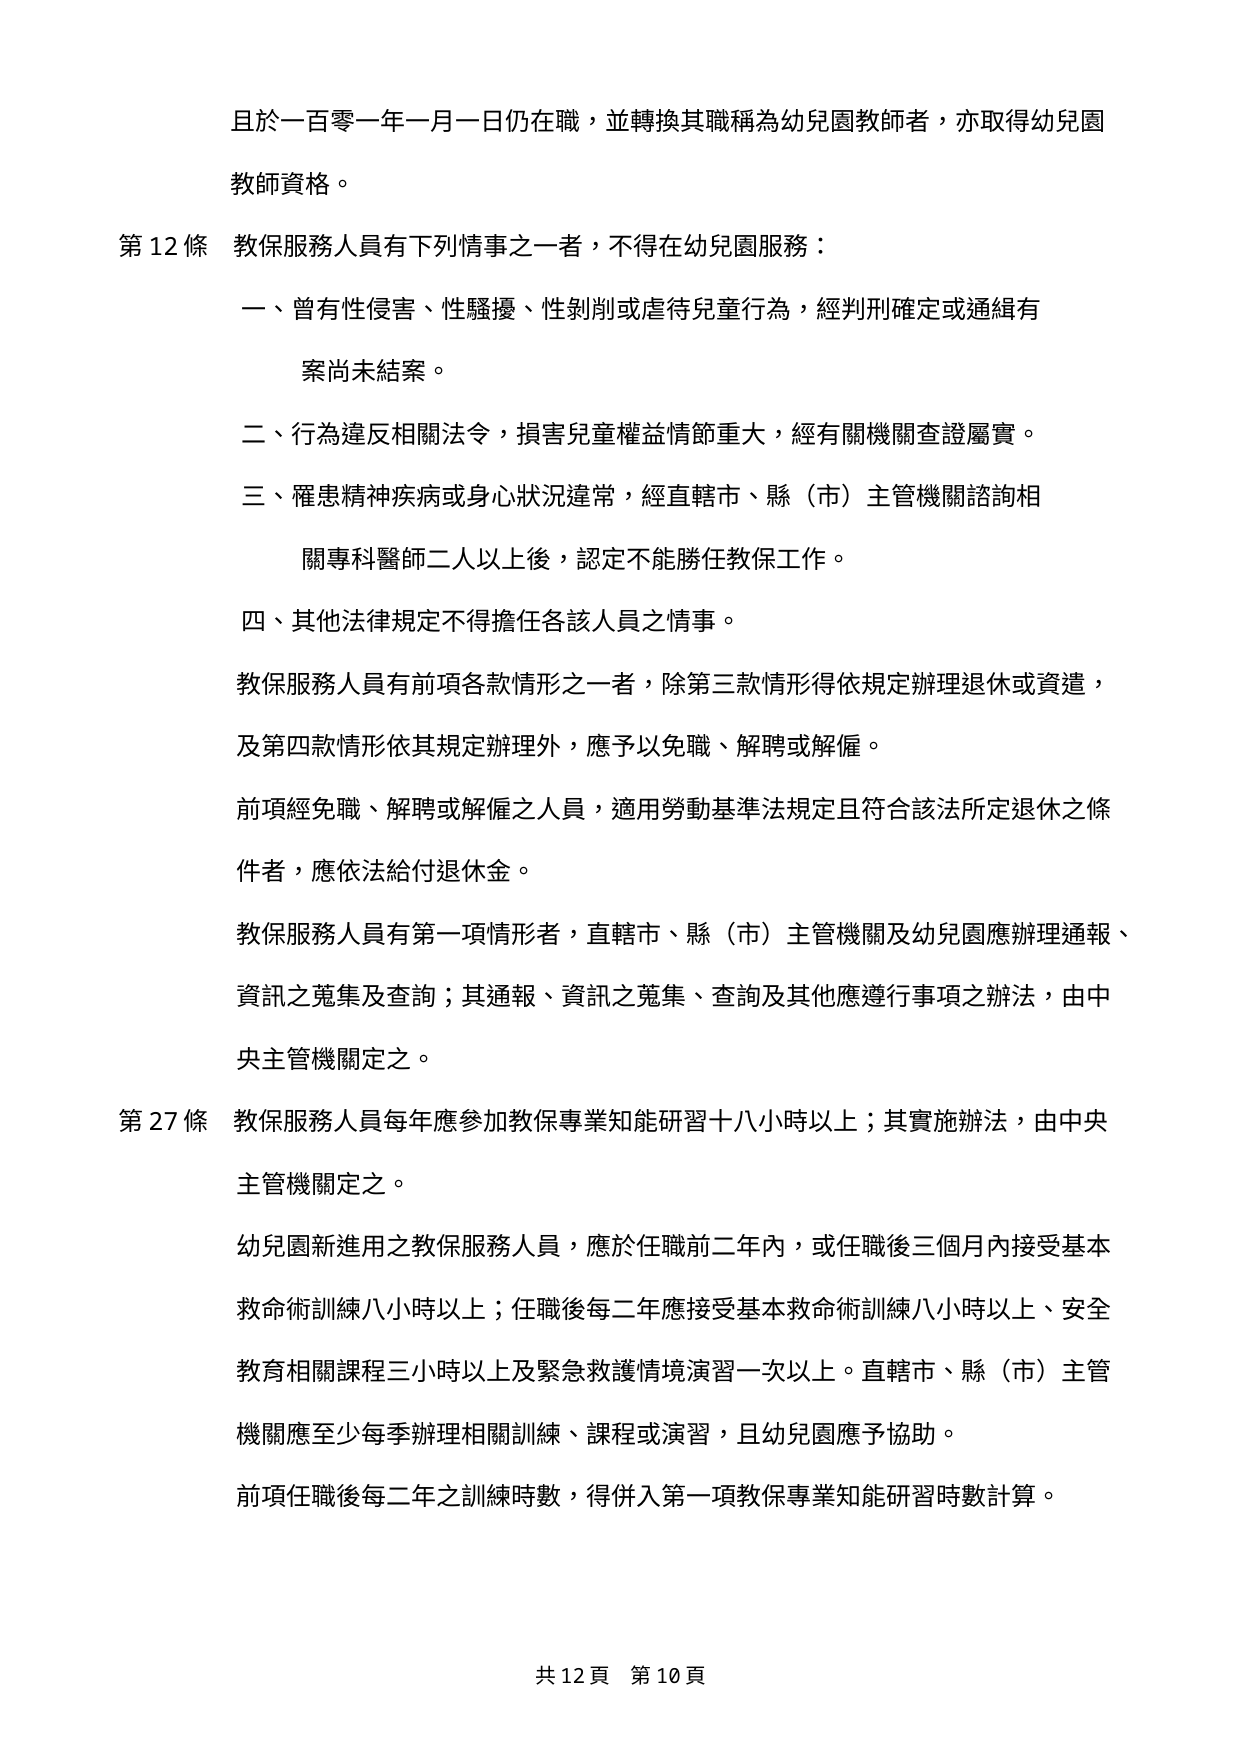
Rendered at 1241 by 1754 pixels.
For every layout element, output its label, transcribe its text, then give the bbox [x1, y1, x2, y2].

text 關專科醫師二人以上後，認定不能勝任教保工作。 [118, 516, 1122, 578]
text 一、曾有性侵害、性騷擾、性剝削或虐待兒童行為，經判刑確定或通緝有 [118, 266, 1122, 328]
text 第12條 教保服務人員有下列情事之一者，不得在幼兒園服務： [118, 203, 1122, 266]
text 教保服務人員有前項各款情形之一者，除第三款情形得依規定辦理退休或資遣，及第四款情形依其規定辦理外，應予以免職、解聘或解僱。 [236, 641, 1122, 766]
text 四、其他法律規定不得擔任各該人員之情事。 [118, 578, 1122, 641]
text 且於一百零一年一月一日仍在職，並轉換其職稱為幼兒園教師者，亦取得幼兒園教師資格。 [231, 78, 1122, 203]
text 前項經免職、解聘或解僱之人員，適用勞動基準法規定且符合該法所定退休之條件者，應依法給付退休金。 [236, 766, 1122, 891]
text 第27條 教保服務人員每年應參加教保專業知能研習十八小時以上；其實施辦法，由中央主管機關定之。 [118, 1078, 1122, 1203]
text 三、罹患精神疾病或身心狀況違常，經直轄市、縣（市）主管機關諮詢相 [118, 453, 1122, 516]
text 前項任職後每二年之訓練時數，得併入第一項教保專業知能研習時數計算。 [236, 1453, 1122, 1516]
text 教保服務人員有第一項情形者，直轄市、縣（市）主管機關及幼兒園應辦理通報、資訊之蒐集及查詢；其通報、資訊之蒐集、查詢及其他應遵行事項之辦法，由中央主管機關定之。 [236, 891, 1122, 1078]
text 幼兒園新進用之教保服務人員，應於任職前二年內，或任職後三個月內接受基本救命術訓練八小時以上；任職後每二年應接受基本救命術訓練八小時以上、安全教育相關課程三小時以上及緊急救護情境演習一次以上。直轄市、縣（市）主管機關應至少每季辦理相關訓練、課程或演習，且幼兒園應予協助。 [236, 1203, 1122, 1453]
text 案尚未結案。 [118, 328, 1122, 391]
text 二、行為違反相關法令，損害兒童權益情節重大，經有關機關查證屬實。 [118, 391, 1122, 453]
